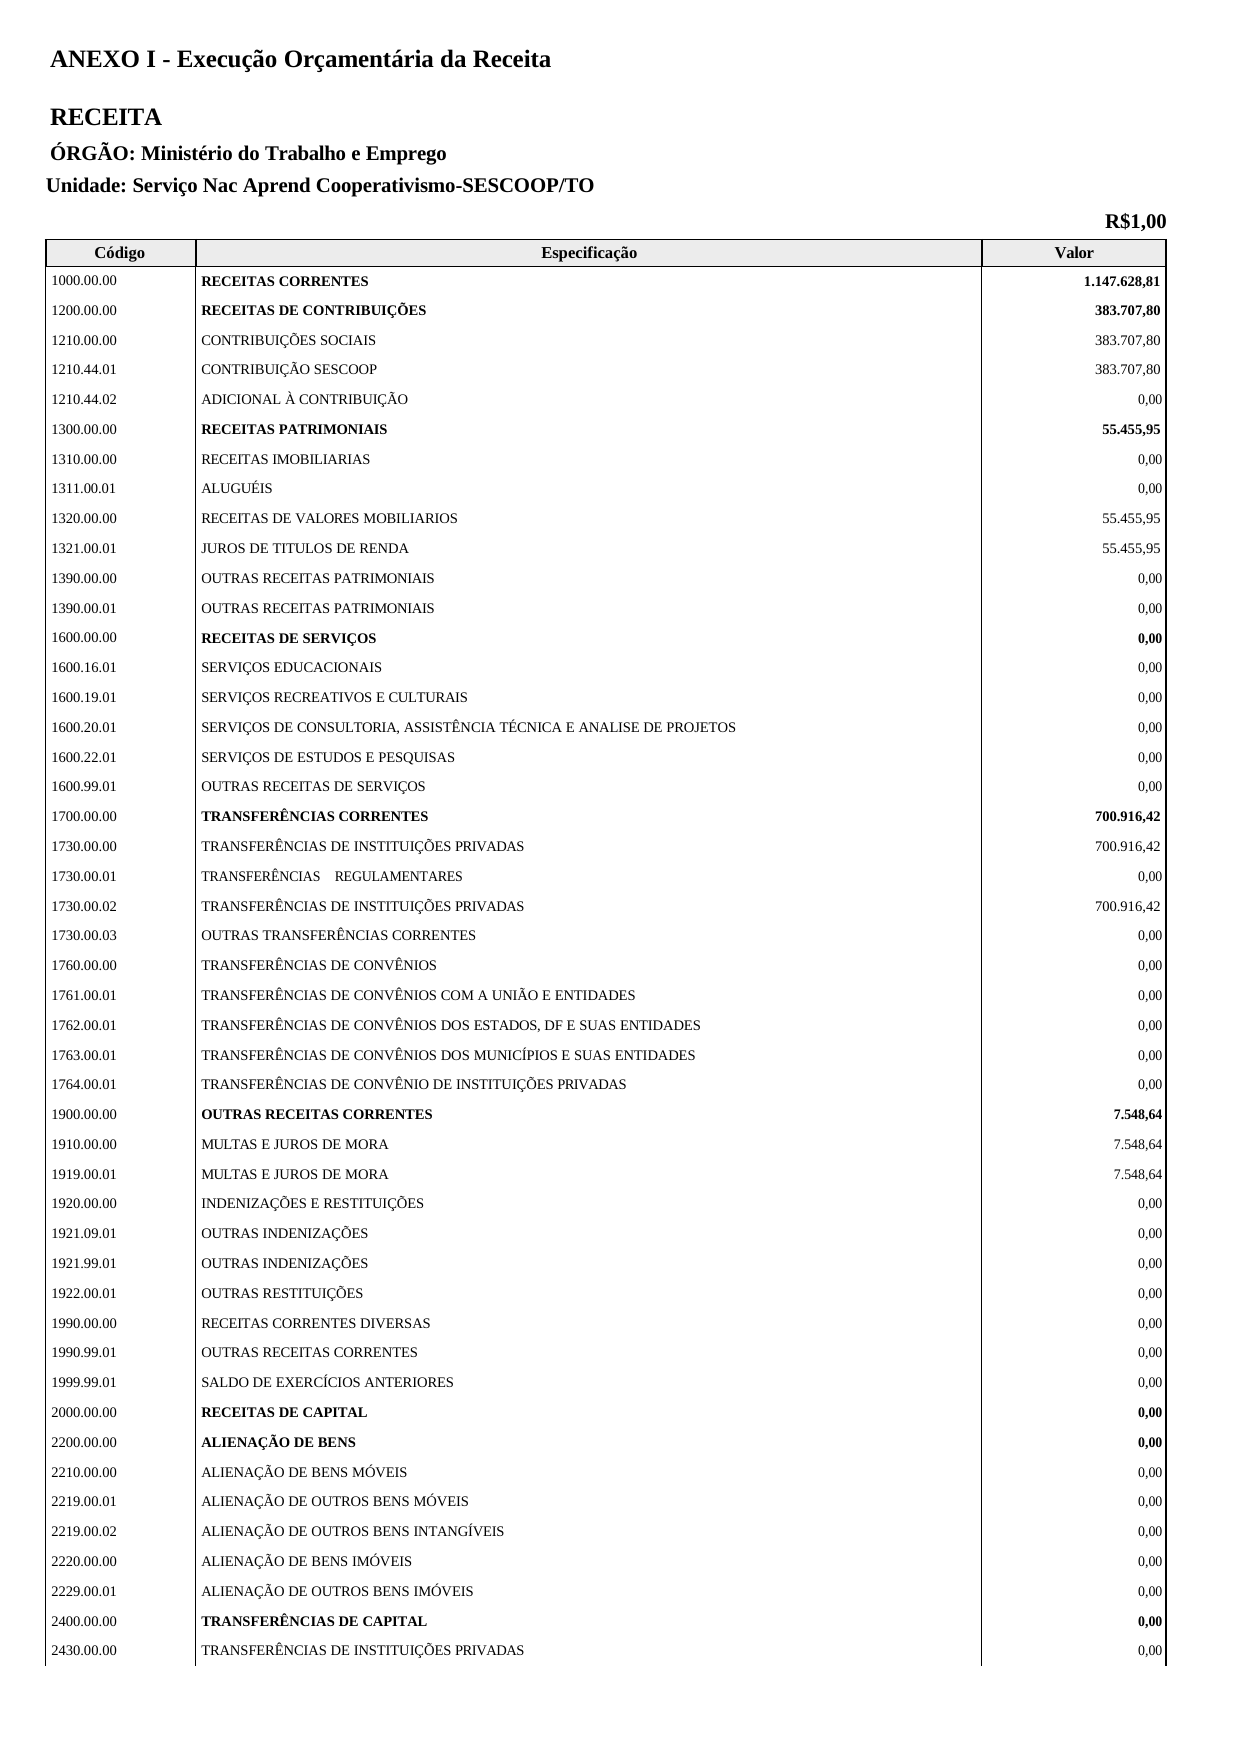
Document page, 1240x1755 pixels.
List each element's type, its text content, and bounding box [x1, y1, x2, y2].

table_cell RECEITAS IMOBILIARIAS [196, 445, 981, 474]
table_cell 0,00 [982, 475, 1165, 504]
table_cell 1990.00.00 [46, 1309, 195, 1338]
table_cell 383.707,80 [982, 296, 1165, 326]
table_cell 0,00 [982, 862, 1165, 892]
table_cell 55.455,95 [982, 415, 1165, 445]
table_cell 1390.00.00 [46, 564, 195, 594]
table_cell 55.455,95 [982, 504, 1165, 534]
table_cell 1600.20.01 [46, 713, 195, 743]
table_cell 0,00 [982, 564, 1165, 594]
table_cell 1760.00.00 [46, 951, 195, 981]
table_cell SERVIÇOS DE ESTUDOS E PESQUISAS [196, 743, 981, 772]
table_cell OUTRAS INDENIZAÇÕES [196, 1219, 981, 1249]
table_cell 383.707,80 [982, 355, 1165, 385]
table_cell TRANSFERÊNCIAS DE CONVÊNIOS COM A UNIÃO E ENTIDADES [196, 981, 981, 1011]
table_cell RECEITAS DE CAPITAL [196, 1398, 981, 1428]
table_cell 0,00 [982, 1249, 1165, 1279]
table_cell 0,00 [982, 683, 1165, 713]
table_cell 2219.00.01 [46, 1488, 195, 1517]
table_cell 1390.00.01 [46, 594, 195, 623]
table_cell TRANSFERÊNCIAS DE INSTITUIÇÕES PRIVADAS [196, 892, 981, 921]
table_cell 7.548,64 [982, 1130, 1165, 1160]
table_cell 1300.00.00 [46, 415, 195, 445]
table_cell 1600.22.01 [46, 743, 195, 772]
table_cell SERVIÇOS EDUCACIONAIS [196, 654, 981, 683]
table_cell 0,00 [982, 1190, 1165, 1219]
table_cell INDENIZAÇÕES E RESTITUIÇÕES [196, 1190, 981, 1219]
table_cell SERVIÇOS DE CONSULTORIA, ASSISTÊNCIA TÉCNICA E ANALISE DE PROJETOS [196, 713, 981, 743]
table_cell 2430.00.00 [46, 1637, 195, 1666]
table_cell 383.707,80 [982, 326, 1165, 355]
table_cell 1990.99.01 [46, 1339, 195, 1368]
table_cell 0,00 [982, 1219, 1165, 1249]
table_cell 0,00 [982, 1607, 1165, 1637]
table_cell 0,00 [982, 713, 1165, 743]
table_cell 1.147.628,81 [982, 267, 1165, 296]
table_cell 700.916,42 [982, 802, 1165, 832]
table_cell 2000.00.00 [46, 1398, 195, 1428]
table_cell 0,00 [982, 1041, 1165, 1070]
table_cell 0,00 [982, 1517, 1165, 1547]
table_cell 0,00 [982, 1309, 1165, 1338]
table_cell TRANSFERÊNCIAS DE INSTITUIÇÕES PRIVADAS [196, 832, 981, 862]
table_cell 0,00 [982, 1368, 1165, 1398]
table_cell SALDO DE EXERCÍCIOS ANTERIORES [196, 1368, 981, 1398]
table_cell 1000.00.00 [46, 267, 195, 296]
table_cell 0,00 [982, 385, 1165, 415]
table_cell TRANSFERÊNCIAS DE CONVÊNIOS [196, 951, 981, 981]
table_cell CONTRIBUIÇÕES SOCIAIS [196, 326, 981, 355]
table_cell 1730.00.02 [46, 892, 195, 921]
table_cell OUTRAS RECEITAS CORRENTES [196, 1100, 981, 1130]
table_cell 1900.00.00 [46, 1100, 195, 1130]
table_cell 0,00 [982, 1339, 1165, 1368]
table_cell TRANSFERÊNCIAS DE CONVÊNIO DE INSTITUIÇÕES PRIVADAS [196, 1070, 981, 1100]
table_cell OUTRAS RECEITAS CORRENTES [196, 1339, 981, 1368]
table_cell TRANSFERÊNCIAS CORRENTES [196, 802, 981, 832]
table_cell ALUGUÉIS [196, 475, 981, 504]
table_cell 0,00 [982, 654, 1165, 683]
table_cell 0,00 [982, 1279, 1165, 1309]
table_cell 1600.99.01 [46, 773, 195, 802]
table_cell 0,00 [982, 594, 1165, 623]
table_cell 55.455,95 [982, 534, 1165, 564]
table_cell RECEITAS CORRENTES DIVERSAS [196, 1309, 981, 1338]
table_cell ALIENAÇÃO DE OUTROS BENS MÓVEIS [196, 1488, 981, 1517]
table_cell 1764.00.01 [46, 1070, 195, 1100]
table_cell 2219.00.02 [46, 1517, 195, 1547]
table_cell 1600.19.01 [46, 683, 195, 713]
table_cell OUTRAS RESTITUIÇÕES [196, 1279, 981, 1309]
table_cell RECEITAS CORRENTES [196, 267, 981, 296]
table_cell 1910.00.00 [46, 1130, 195, 1160]
table_cell RECEITAS PATRIMONIAIS [196, 415, 981, 445]
table_cell 1600.00.00 [46, 624, 195, 653]
table_cell SERVIÇOS RECREATIVOS E CULTURAIS [196, 683, 981, 713]
table_cell RECEITAS DE VALORES MOBILIARIOS [196, 504, 981, 534]
table_cell OUTRAS INDENIZAÇÕES [196, 1249, 981, 1279]
table_cell 1919.00.01 [46, 1160, 195, 1189]
table_cell 1730.00.00 [46, 832, 195, 862]
table_cell 7.548,64 [982, 1160, 1165, 1189]
table_header Especificação [197, 240, 981, 266]
table_cell 0,00 [982, 1577, 1165, 1607]
table_cell 0,00 [982, 773, 1165, 802]
table_cell RECEITAS DE SERVIÇOS [196, 624, 981, 653]
table_cell JUROS DE TITULOS DE RENDA [196, 534, 981, 564]
table_cell 1730.00.03 [46, 921, 195, 951]
table_cell CONTRIBUIÇÃO SESCOOP [196, 355, 981, 385]
table_cell 0,00 [982, 1428, 1165, 1458]
table_cell 0,00 [982, 1547, 1165, 1577]
table_cell TRANSFERÊNCIAS DE CONVÊNIOS DOS ESTADOS, DF E SUAS ENTIDADES [196, 1011, 981, 1041]
table_header Valor [983, 240, 1165, 266]
table_cell ALIENAÇÃO DE BENS MÓVEIS [196, 1458, 981, 1487]
table_cell 2210.00.00 [46, 1458, 195, 1487]
table_cell ADICIONAL À CONTRIBUIÇÃO [196, 385, 981, 415]
table_cell ALIENAÇÃO DE OUTROS BENS IMÓVEIS [196, 1577, 981, 1607]
table_cell OUTRAS RECEITAS PATRIMONIAIS [196, 594, 981, 623]
table_cell OUTRAS RECEITAS DE SERVIÇOS [196, 773, 981, 802]
table_cell OUTRAS TRANSFERÊNCIAS CORRENTES [196, 921, 981, 951]
table_cell 1210.00.00 [46, 326, 195, 355]
table_cell MULTAS E JUROS DE MORA [196, 1130, 981, 1160]
table_cell 1921.09.01 [46, 1219, 195, 1249]
table_cell ALIENAÇÃO DE BENS [196, 1428, 981, 1458]
table_cell 1321.00.01 [46, 534, 195, 564]
table_cell 1320.00.00 [46, 504, 195, 534]
table_cell 0,00 [982, 1458, 1165, 1487]
table_cell 0,00 [982, 951, 1165, 981]
table_cell 1210.44.01 [46, 355, 195, 385]
table_cell 0,00 [982, 1398, 1165, 1428]
table_cell 700.916,42 [982, 832, 1165, 862]
table_cell 1921.99.01 [46, 1249, 195, 1279]
table_cell 1700.00.00 [46, 802, 195, 832]
table_cell 2200.00.00 [46, 1428, 195, 1458]
table_cell 2229.00.01 [46, 1577, 195, 1607]
table_cell 1200.00.00 [46, 296, 195, 326]
table_cell 2220.00.00 [46, 1547, 195, 1577]
table_cell 0,00 [982, 1011, 1165, 1041]
table_cell 1761.00.01 [46, 981, 195, 1011]
table_cell 0,00 [982, 1488, 1165, 1517]
table_cell 1922.00.01 [46, 1279, 195, 1309]
table_cell RECEITAS DE CONTRIBUIÇÕES [196, 296, 981, 326]
table_cell ALIENAÇÃO DE BENS IMÓVEIS [196, 1547, 981, 1577]
table_cell 2400.00.00 [46, 1607, 195, 1637]
table_cell 0,00 [982, 743, 1165, 772]
table_cell 1762.00.01 [46, 1011, 195, 1041]
table_cell MULTAS E JUROS DE MORA [196, 1160, 981, 1189]
table_cell 1311.00.01 [46, 475, 195, 504]
table_cell 1920.00.00 [46, 1190, 195, 1219]
table_cell TRANSFERÊNCIAS DE CAPITAL [196, 1607, 981, 1637]
table_cell 1763.00.01 [46, 1041, 195, 1070]
table_cell 0,00 [982, 981, 1165, 1011]
table_cell 700.916,42 [982, 892, 1165, 921]
table_cell 0,00 [982, 1637, 1165, 1666]
table_cell 0,00 [982, 624, 1165, 653]
table_cell TRANSFERÊNCIAS REGULAMENTARES [196, 862, 981, 892]
table_cell 7.548,64 [982, 1100, 1165, 1130]
table_cell 0,00 [982, 445, 1165, 474]
table_cell ALIENAÇÃO DE OUTROS BENS INTANGÍVEIS [196, 1517, 981, 1547]
table_cell OUTRAS RECEITAS PATRIMONIAIS [196, 564, 981, 594]
table_cell TRANSFERÊNCIAS DE INSTITUIÇÕES PRIVADAS [196, 1637, 981, 1666]
table_cell TRANSFERÊNCIAS DE CONVÊNIOS DOS MUNICÍPIOS E SUAS ENTIDADES [196, 1041, 981, 1070]
table_cell 1999.99.01 [46, 1368, 195, 1398]
table_cell 0,00 [982, 1070, 1165, 1100]
table_cell 0,00 [982, 921, 1165, 951]
table_header Código [47, 240, 195, 266]
table_cell 1310.00.00 [46, 445, 195, 474]
table_cell 1210.44.02 [46, 385, 195, 415]
table_cell 1730.00.01 [46, 862, 195, 892]
table_cell 1600.16.01 [46, 654, 195, 683]
